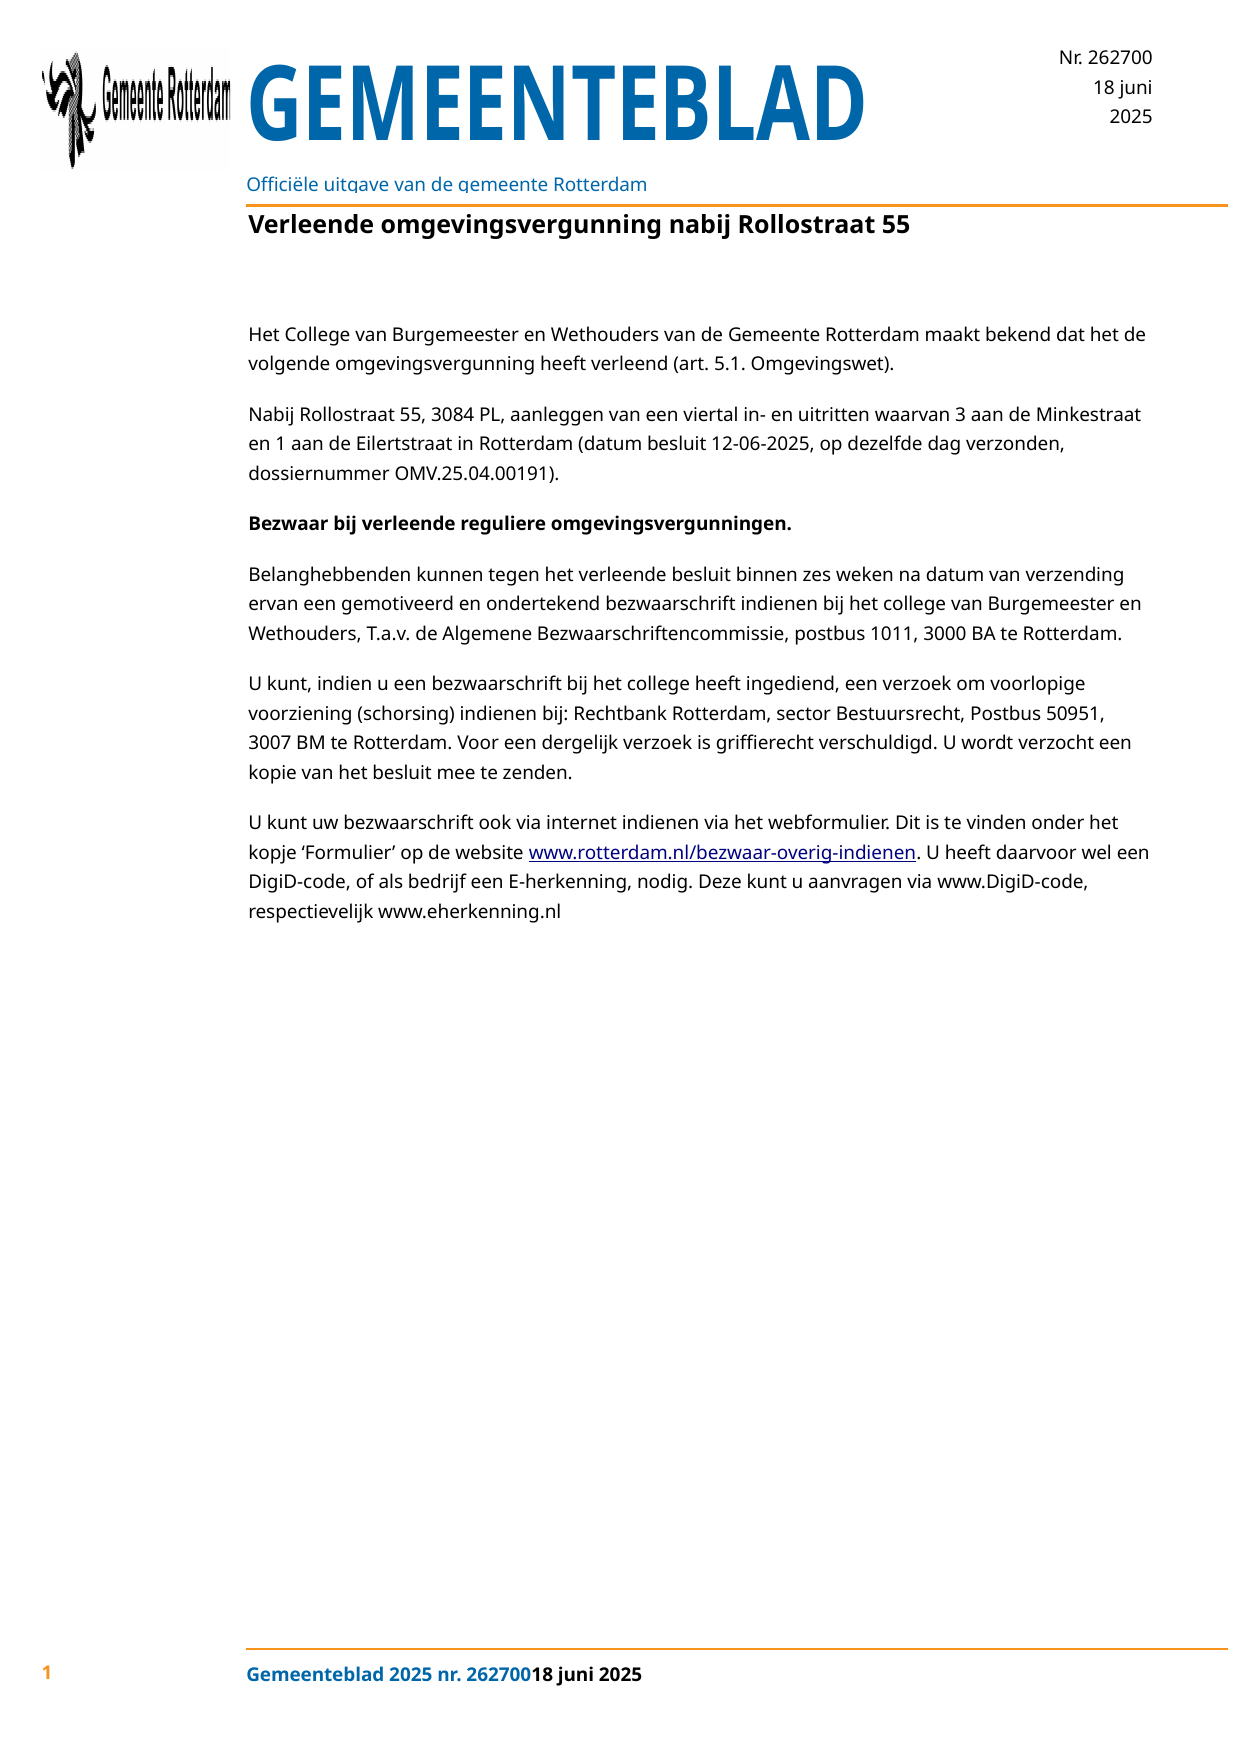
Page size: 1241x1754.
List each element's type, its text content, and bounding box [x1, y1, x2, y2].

text Bezwaar bij verleende reguliere omgevingsvergunningen. [248, 510, 1152, 536]
text U kunt uw bezwaarschrift ook via internet indienen via het webformulier. Dit is te vinden onder het kopje ‘Formulier’ op de website www.rotterdam.nl/bezwaar-overig-indienen. U heeft daarvoor wel een DigiD-code, of als bedrijf een E-herkenning, nodig. Deze kunt u aanvragen via www.DigiD-code, respectievelijk www.eherkenning.nl [248, 809, 1152, 924]
text U kunt, indien u een bezwaarschrift bij het college heeft ingediend, een verzoek om voorlopige voorziening (schorsing) indienen bij: Rechtbank Rotterdam, sector Bestuursrecht, Postbus 50951, 3007 BM te Rotterdam. Voor een dergelijk verzoek is griffierecht verschuldigd. U wordt verzocht een kopie van het besluit mee te zenden. [248, 670, 1152, 785]
text Het College van Burgemeester en Wethouders van de Gemeente Rotterdam maakt bekend dat het de volgende omgevingsvergunning heeft verleend (art. 5.1. Omgevingswet). [248, 321, 1152, 376]
text Nabij Rollostraat 55, 3084 PL, aanleggen van een viertal in- en uitritten waarvan 3 aan de Minkestraat en 1 aan de Eilertstraat in Rotterdam (datum besluit 12-06-2025, op dezelfde dag verzonden, dossiernummer OMV.25.04.00191). [248, 401, 1152, 486]
text Verleende omgevingsvergunning nabij Rollostraat 55 [248, 207, 1152, 241]
picture [41, 47, 231, 172]
text Belanghebbenden kunnen tegen het verleende besluit binnen zes weken na datum van verzending ervan een gemotiveerd en ondertekend bezwaarschrift indienen bij het college van Burgemeester en Wethouders, T.a.v. de Algemene Bezwaarschriftencommissie, postbus 1011, 3000 BA te Rotterdam. [248, 561, 1152, 646]
